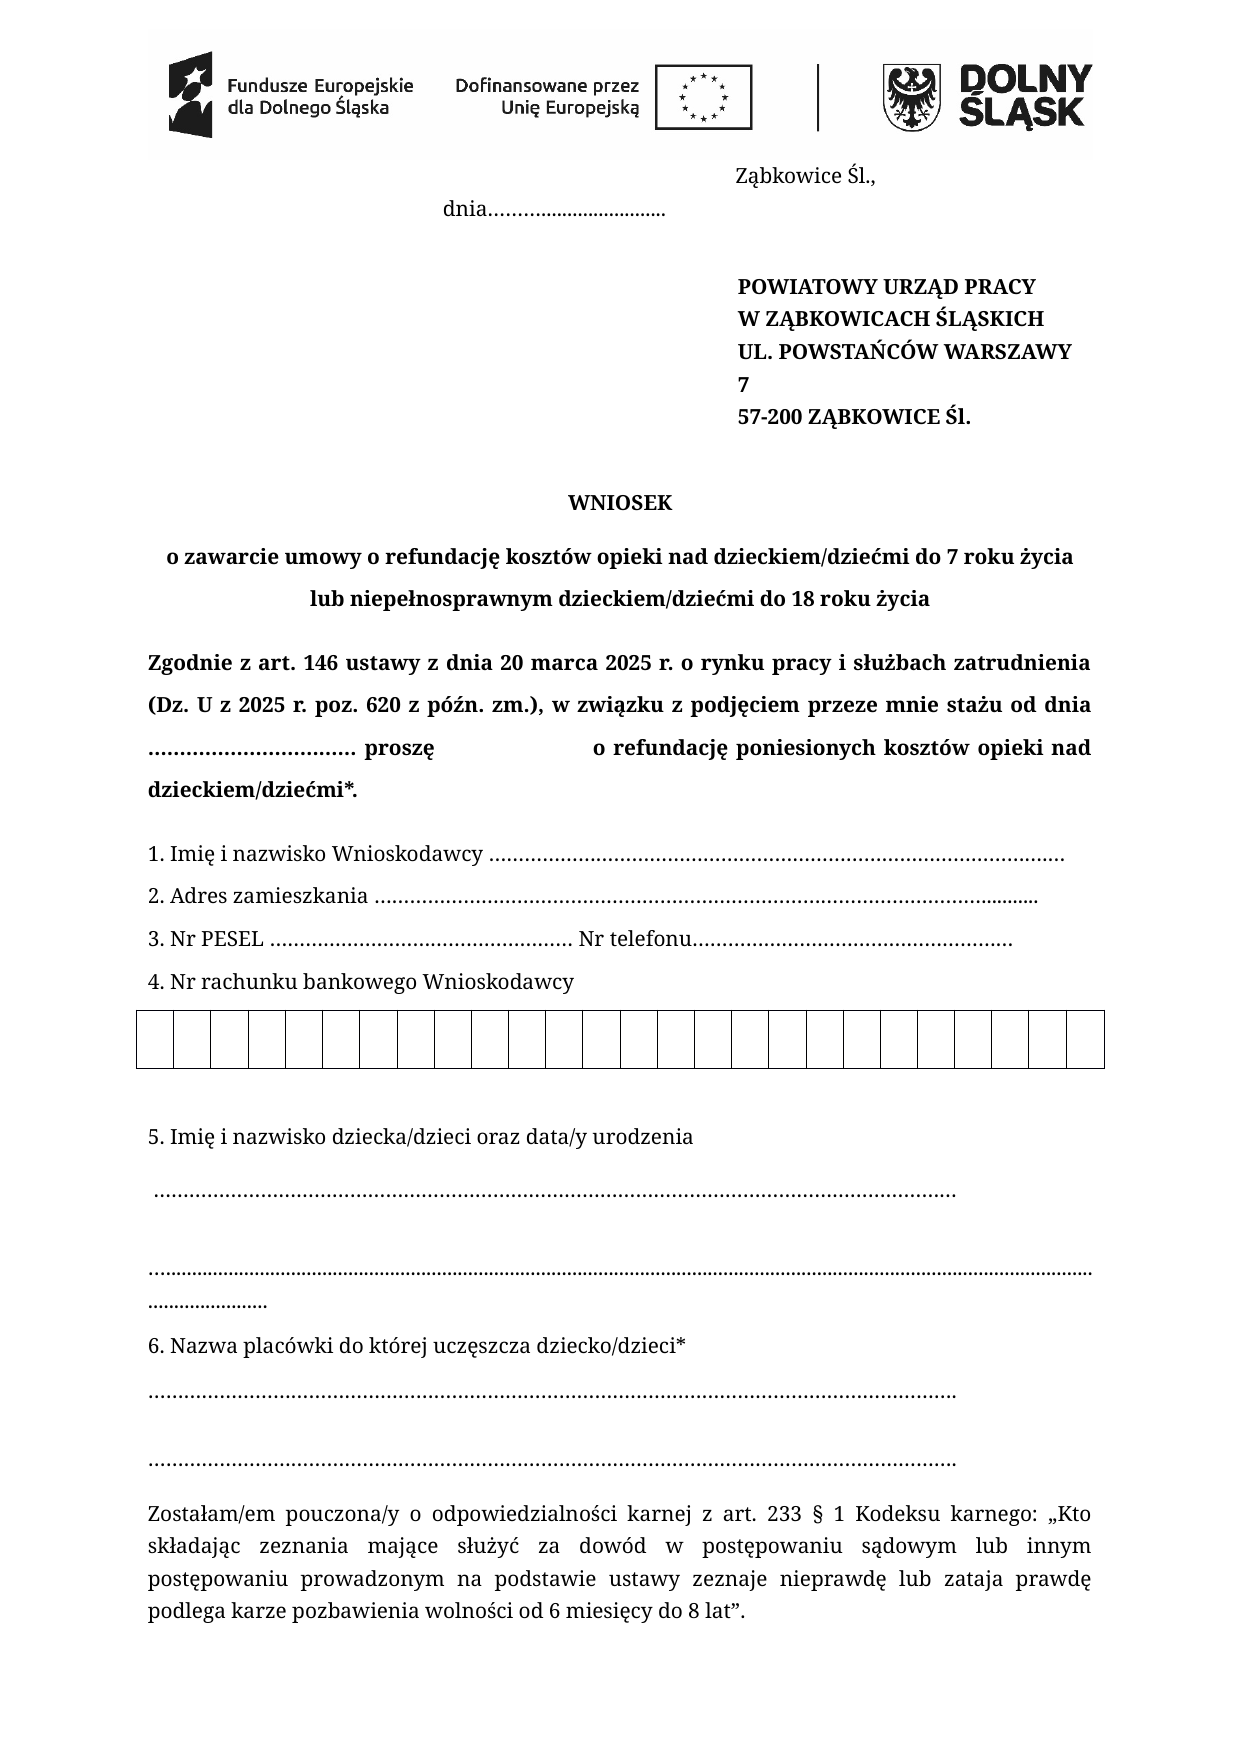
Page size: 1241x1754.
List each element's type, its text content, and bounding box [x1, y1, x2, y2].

table_header [769, 1011, 806, 1068]
text 4. Nr rachunku bankowego Wnioskodawcy [148, 967, 1093, 995]
table_header [286, 1011, 322, 1068]
text Zgodnie z art. 146 ustawy z dnia 20 marca 2025 r. o rynku pracy i służbach zatrudnienia (Dz. U z 2025 r. poz. 620 z późn. zm.), w związku z podjęciem przeze mnie stażu od dnia …………………………… proszę o refundację poniesionych kosztów opieki nad dzieckiem/dziećmi*. [148, 648, 1093, 804]
text POWIATOWY URZĄD PRACY [738, 272, 1093, 300]
text ……………………………………………………………………………………………………………………… [148, 1176, 1093, 1204]
table_header [249, 1011, 285, 1068]
table_header [174, 1011, 210, 1068]
table_header [881, 1011, 917, 1068]
table_header [621, 1011, 657, 1068]
table_header [360, 1011, 397, 1068]
text Zostałam/em pouczona/y o odpowiedzialności karnej z art. 233 § 1 Kodeksu karnego: „Kto składając zeznania mające służyć za dowód w postępowaniu sądowym lub innym postępowaniu prowadzonym na podstawie ustawy zeznaje nieprawdę lub zataja prawdę podlega karze pozbawienia wolności od 6 miesięcy do 8 lat”. [148, 1499, 1093, 1625]
text Ząbkowice Śl., dnia………........................ [443, 160, 1093, 223]
table_header [137, 1011, 173, 1068]
table_header [509, 1011, 545, 1068]
text o zawarcie umowy o refundację kosztów opieki nad dzieckiem/dziećmi do 7 roku życia lub niepełnosprawnym dzieckiem/dziećmi do 18 roku życia [148, 542, 1093, 613]
text 5. Imię i nazwisko dziecka/dzieci oraz data/y urodzenia [148, 1122, 1093, 1151]
table_header [583, 1011, 620, 1068]
text WNIOSEK [148, 488, 1093, 517]
text ………………………………………………………………………………………………………………………. [148, 1444, 1093, 1472]
table_header [955, 1011, 991, 1068]
text ………………………………………………………………………………………………………………………. [148, 1376, 1093, 1404]
text 57-200 ZĄBKOWICE Śl. [738, 402, 1093, 431]
table_header [435, 1011, 471, 1068]
table_header [695, 1011, 731, 1068]
table_header [211, 1011, 248, 1068]
table_header [992, 1011, 1028, 1068]
text UL. POWSTAŃCÓW WARSZAWY 7 [738, 337, 1093, 398]
text …......................................................................................................................................................................................................... [148, 1221, 1093, 1314]
table_header [398, 1011, 434, 1068]
table_header [658, 1011, 694, 1068]
table_header [1029, 1011, 1066, 1068]
table_header [323, 1011, 359, 1068]
table_header [1067, 1011, 1104, 1068]
table_header [807, 1011, 843, 1068]
text 3. Nr PESEL …………………………………………… Nr telefonu……………………………………………… [148, 924, 1093, 953]
table_header [844, 1011, 880, 1068]
table_header [732, 1011, 768, 1068]
text 2. Adres zamieszkania …………………………………………………………………………………………........... [148, 882, 1093, 910]
text W ZĄBKOWICACH ŚLĄSKICH [738, 304, 1093, 333]
table_header [918, 1011, 954, 1068]
text 6. Nazwa placówki do której uczęszcza dziecko/dzieci* [148, 1331, 1093, 1359]
text 1. Imię i nazwisko Wnioskodawcy ………………………………………………………………………………….… [148, 839, 1093, 867]
table_header [546, 1011, 582, 1068]
table_header [472, 1011, 508, 1068]
